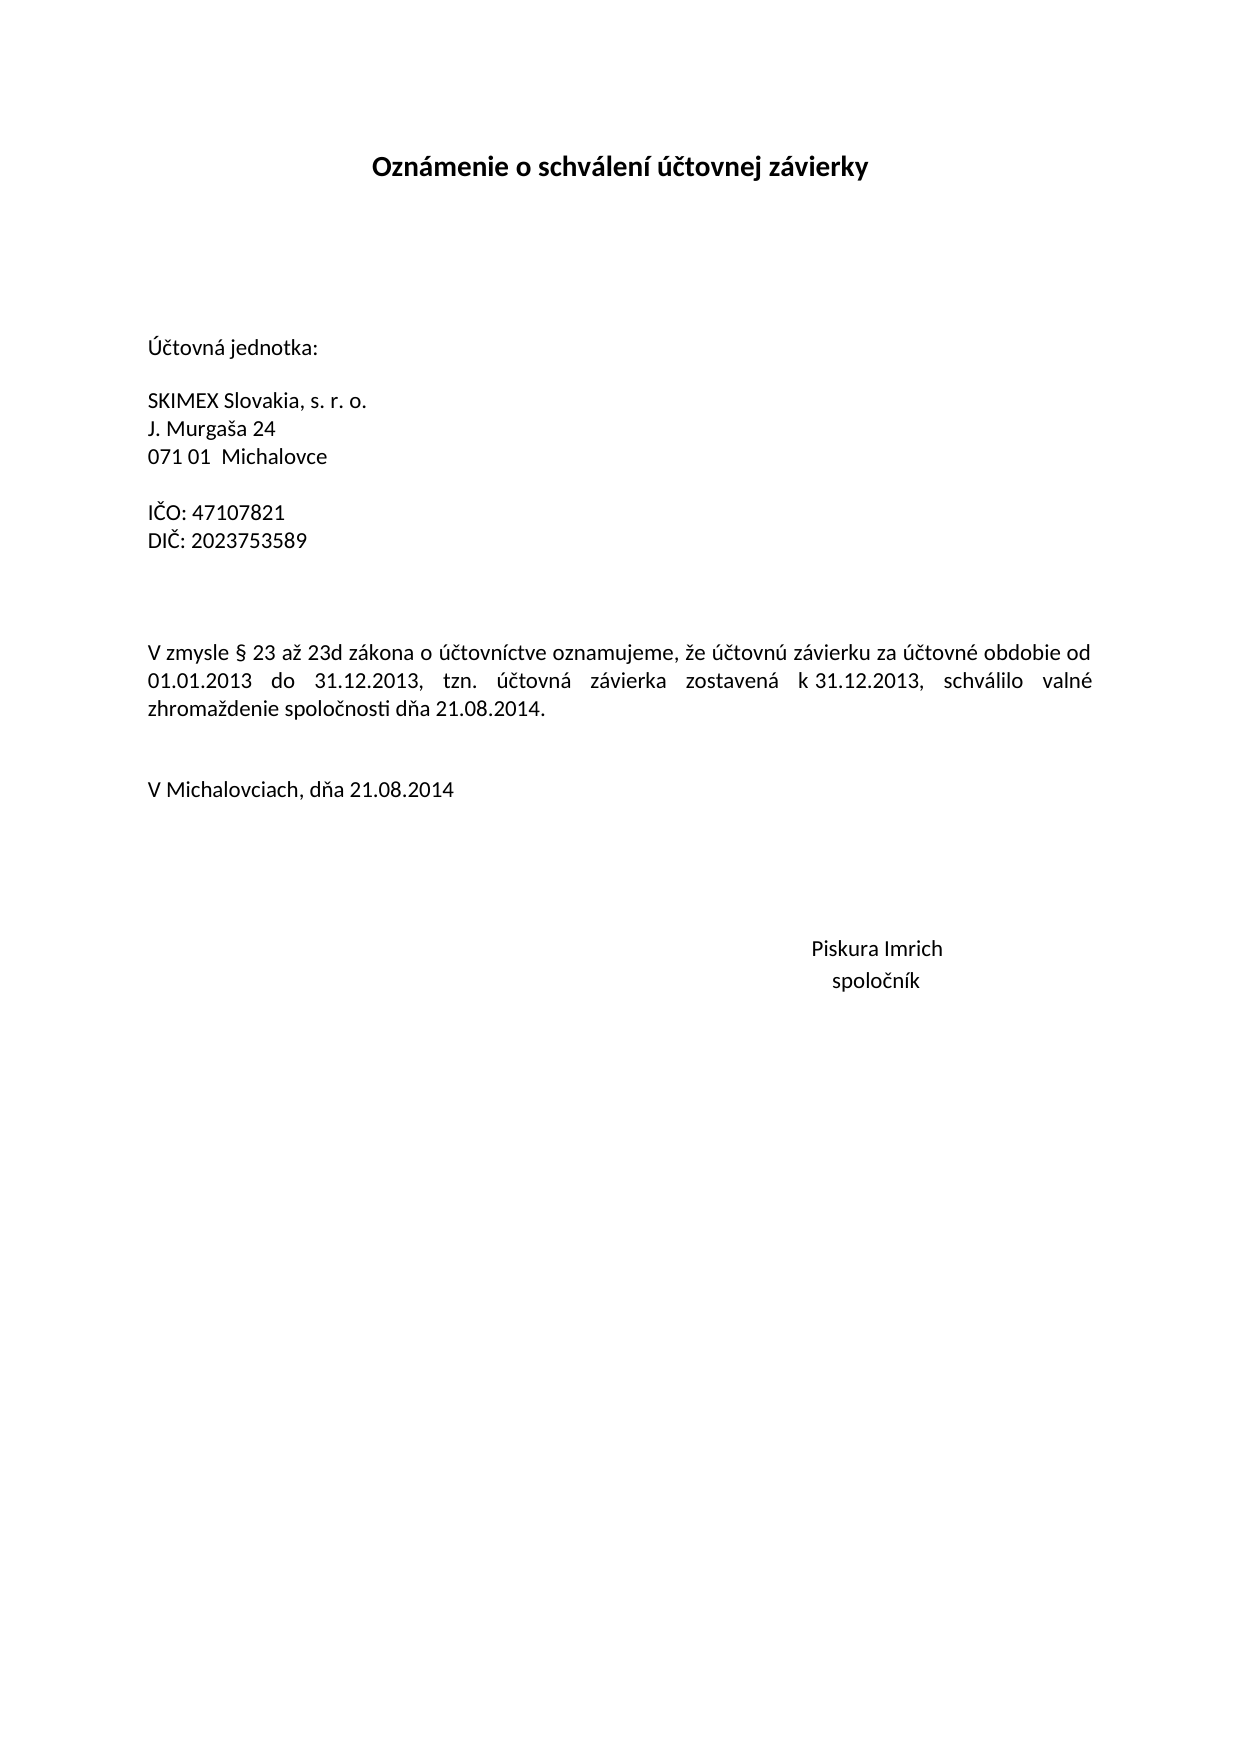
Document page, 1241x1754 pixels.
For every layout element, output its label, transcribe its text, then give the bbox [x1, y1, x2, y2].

text Piskura Imrich [148, 934, 1093, 962]
text V zmysle § 23 až 23d zákona o účtovníctve oznamujeme, že účtovnú závierku za účtovné obdobie od 01.01.2013 do 31.12.2013, tzn. účtovná závierka zostavená k 31.12.2013, schválilo valné zhromaždenie spoločnosti dňa 21.08.2014. [148, 638, 1093, 722]
text Účtovná jednotka: [148, 333, 1093, 361]
text Oznámenie o schválení účtovnej závierky [148, 148, 1093, 183]
text DIČ: 2023753589 [148, 526, 1093, 554]
text V Michalovciach, dňa 21.08.2014 [148, 775, 1093, 803]
text IČO: 47107821 [148, 498, 1093, 526]
text 071 01 Michalovce [148, 442, 1093, 470]
text SKIMEX Slovakia, s. r. o. [148, 386, 1093, 414]
text spoločník [148, 966, 1093, 994]
text J. Murgaša 24 [148, 414, 1093, 442]
